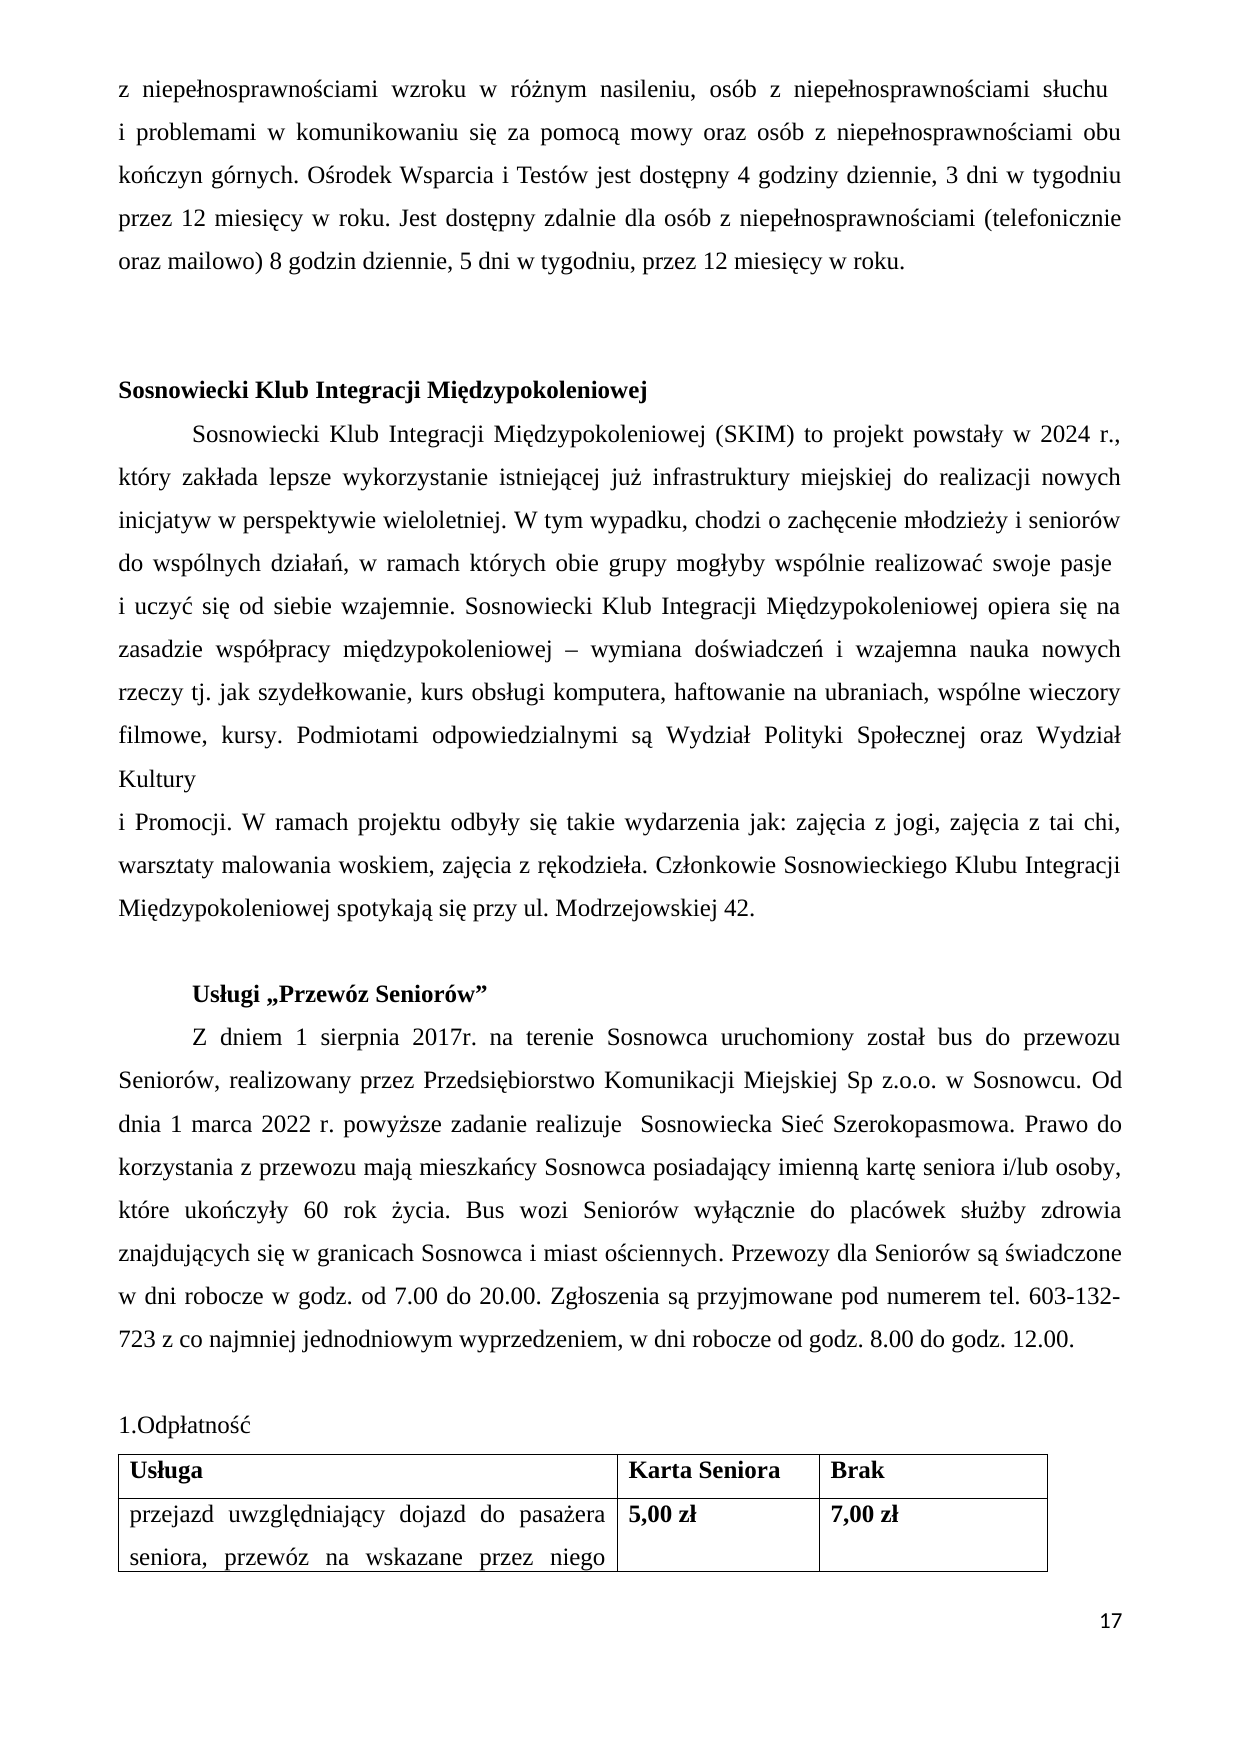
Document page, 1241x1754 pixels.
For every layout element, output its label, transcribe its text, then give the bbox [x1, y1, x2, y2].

table_header Brak [820, 1455, 1047, 1498]
table_header Karta Seniora [618, 1455, 819, 1498]
table_cell przejazd uwzględniający dojazd do pasażera seniora, przewóz na wskazane przez niego [119, 1499, 617, 1571]
text Sosnowiecki Klub Integracji Międzypokoleniowej (SKIM) to projekt powstały w 2024 r., który zakłada lepsze wykorzystanie istniejącej już infrastruktury miejskiej do realizacji nowych inicjatyw w perspektywie wieloletniej. W tym wypadku, chodzi o zachęcenie młodzieży i seniorów do wspólnych działań, w ramach których obie grupy mogłyby wspólnie realizować swoje pasje i uczyć się od siebie wzajemnie. Sosnowiecki Klub Integracji Międzypokoleniowej opiera się na zasadzie współpracy międzypokoleniowej – wymiana doświadczeń i wzajemna nauka nowych rzeczy tj. jak szydełkowanie, kurs obsługi komputera, haftowanie na ubraniach, wspólne wieczory filmowe, kursy. Podmiotami odpowiedzialnymi są Wydział Polityki Społecznej oraz Wydział Kultury i Promocji. W ramach projektu odbyły się takie wydarzenia jak: zajęcia z jogi, zajęcia z tai chi, warsztaty malowania woskiem, zajęcia z rękodzieła. Członkowie Sosnowieckiego Klubu Integracji Międzypokoleniowej spotykają się przy ul. Modrzejowskiej 42. [118, 419, 1122, 922]
text z niepełnosprawnościami wzroku w różnym nasileniu, osób z niepełnosprawnościami słuchu i problemami w komunikowaniu się za pomocą mowy oraz osób z niepełnosprawnościami obu kończyn górnych. Ośrodek Wsparcia i Testów jest dostępny 4 godziny dziennie, 3 dni w tygodniu przez 12 miesięcy w roku. Jest dostępny zdalnie dla osób z niepełnosprawnościami (telefonicznie oraz mailowo) 8 godzin dziennie, 5 dni w tygodniu, przez 12 miesięcy w roku. [118, 74, 1122, 275]
text Z dniem 1 sierpnia 2017r. na terenie Sosnowca uruchomiony został bus do przewozu Seniorów, realizowany przez Przedsiębiorstwo Komunikacji Miejskiej Sp z.o.o. w Sosnowcu. Od dnia 1 marca 2022 r. powyższe zadanie realizuje Sosnowiecka Sieć Szerokopasmowa. Prawo do korzystania z przewozu mają mieszkańcy Sosnowca posiadający imienną kartę seniora i/lub osoby, które ukończyły 60 rok życia. Bus wozi Seniorów wyłącznie do placówek służby zdrowia znajdujących się w granicach Sosnowca i miast ościennych. Przewozy dla Seniorów są świadczone w dni robocze w godz. od 7.00 do 20.00. Zgłoszenia są przyjmowane pod numerem tel. 603-132-723 z co najmniej jednodniowym wyprzedzeniem, w dni robocze od godz. 8.00 do godz. 12.00. [118, 1022, 1122, 1353]
table_cell 7,00 zł [820, 1499, 1047, 1571]
table_header Usługa [119, 1455, 617, 1498]
table_cell 5,00 zł [618, 1499, 819, 1571]
text 1.Odpłatność [118, 1411, 1122, 1439]
text Usługi „Przewóz Seniorów” [118, 979, 1122, 1008]
text Sosnowiecki Klub Integracji Międzypokoleniowej [118, 376, 1122, 404]
